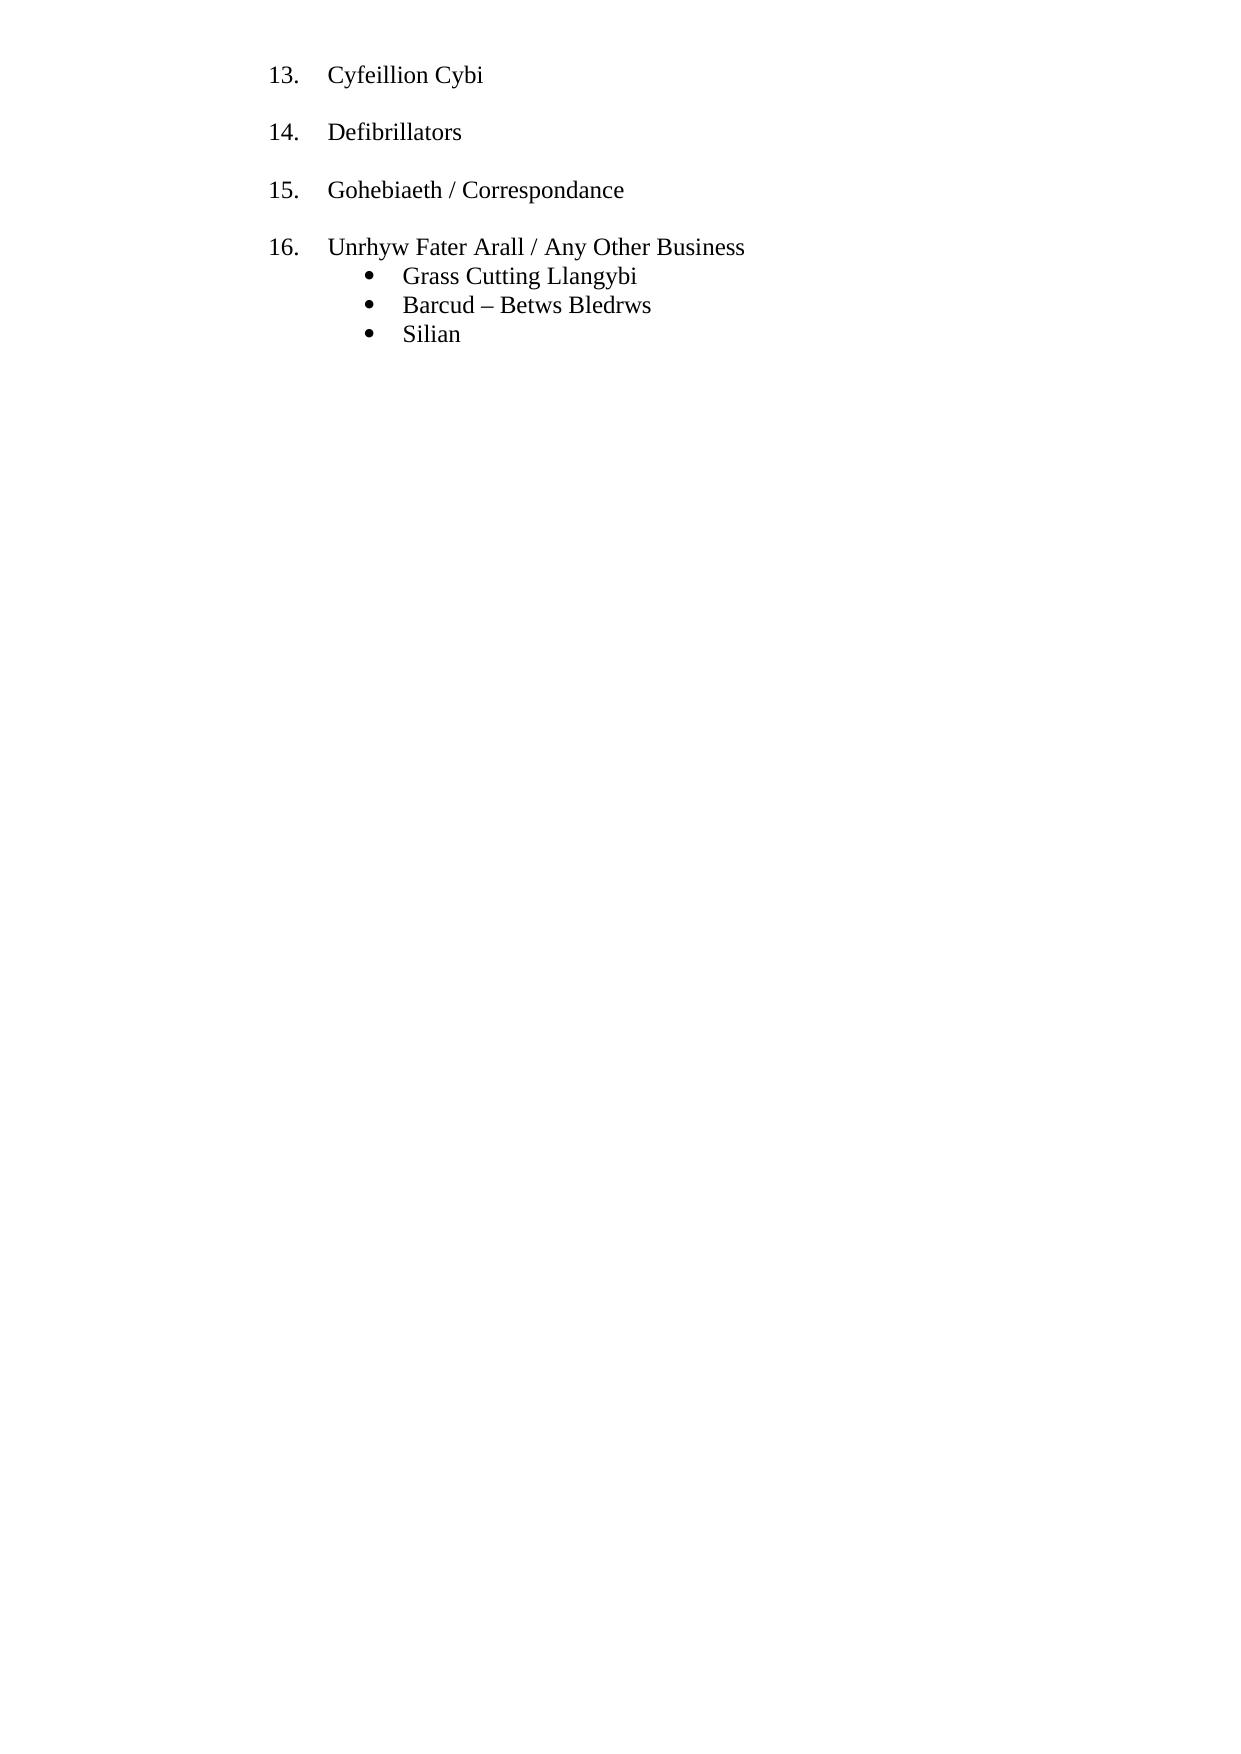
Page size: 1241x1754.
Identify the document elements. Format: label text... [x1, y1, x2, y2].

text 14. Defibrillators [268, 117, 1090, 146]
text 13. Cyfeillion Cybi [150, 60, 1090, 89]
list Silian [365, 319, 1090, 347]
text 15. Gohebiaeth / Correspondance [268, 175, 1090, 204]
list Barcud – Betws Bledrws [365, 290, 1090, 319]
text 16. Unrhyw Fater Arall / Any Other Business [268, 232, 1090, 261]
list Grass Cutting Llangybi [365, 261, 1090, 290]
